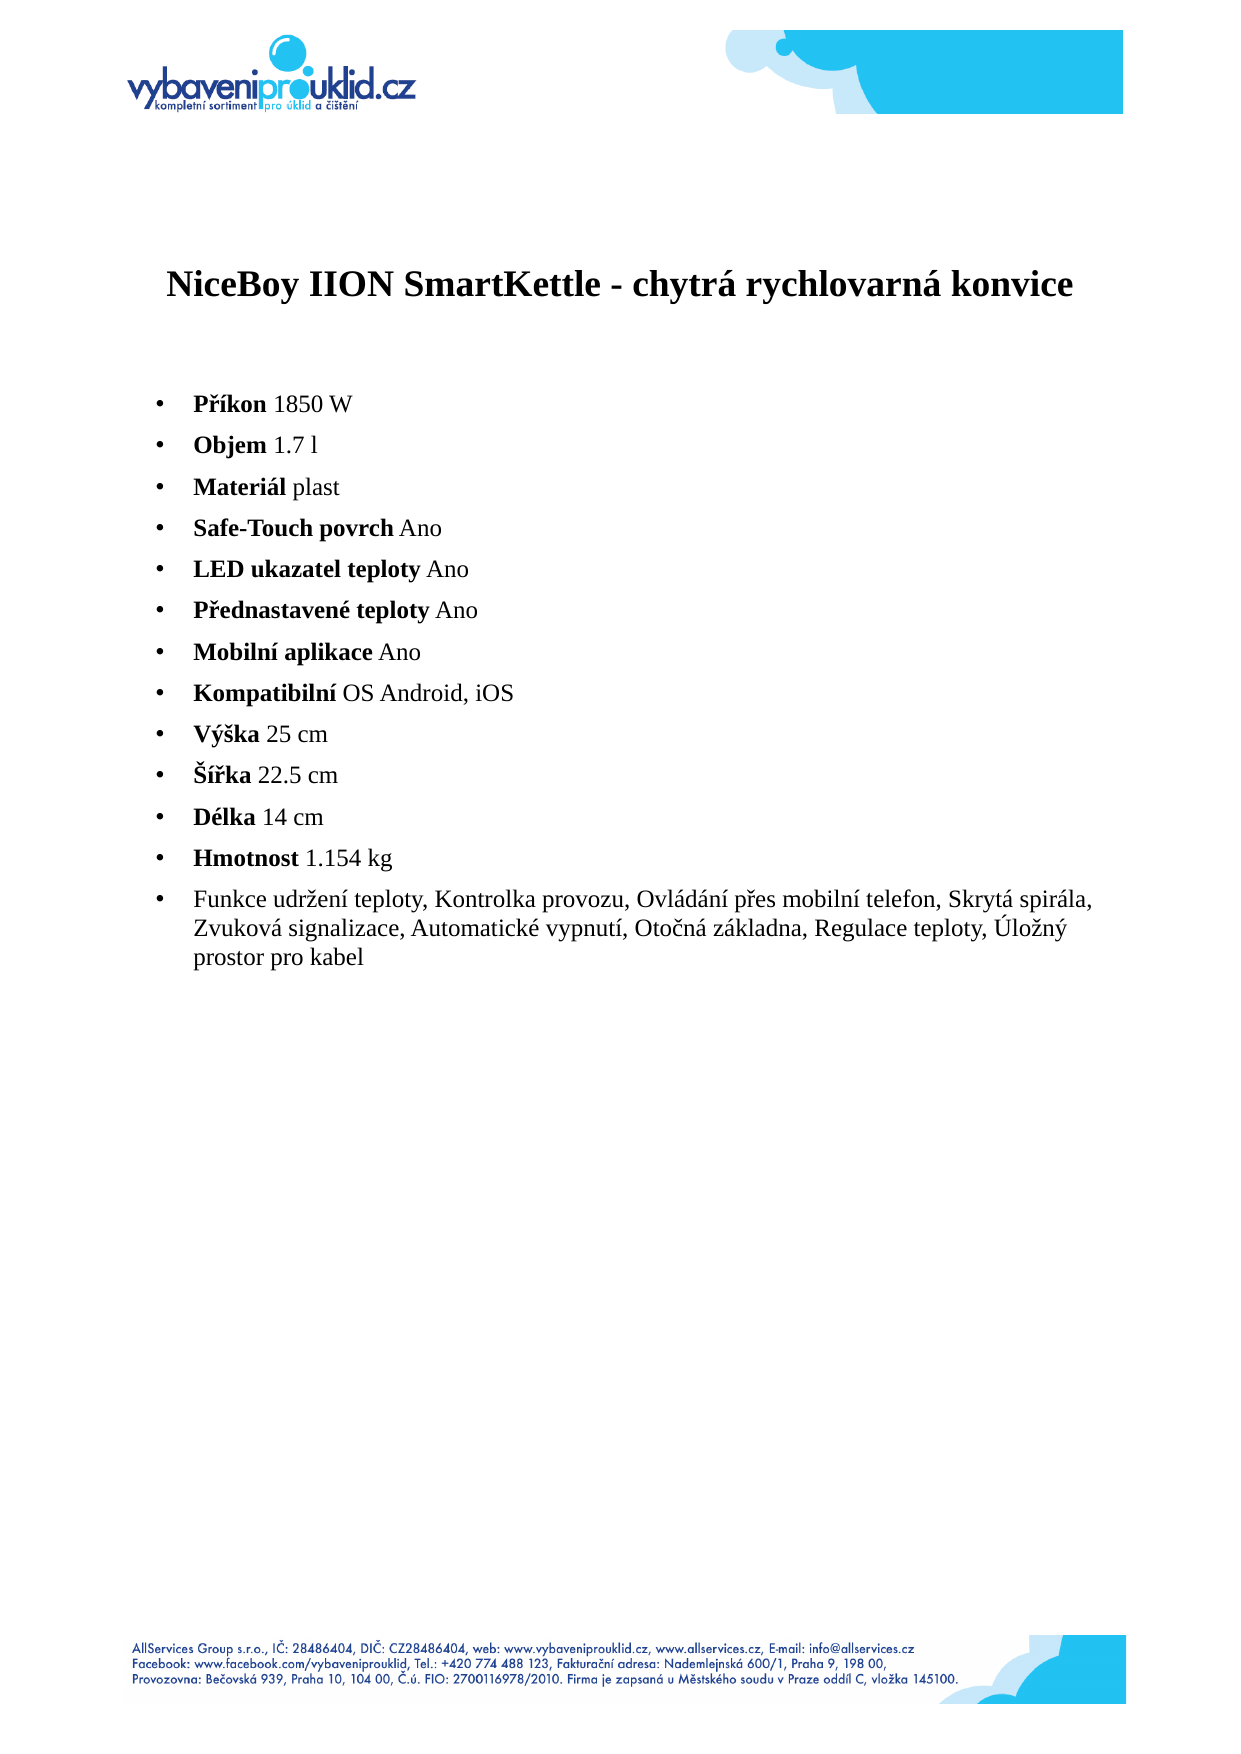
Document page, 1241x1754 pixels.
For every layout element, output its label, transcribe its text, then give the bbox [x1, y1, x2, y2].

list Mobilní aplikace Ano [156, 637, 1122, 666]
list Safe-Touch povrch Ano [156, 513, 1122, 542]
list Materiál plast [156, 472, 1122, 501]
text NiceBoy IION SmartKettle - chytrá rychlovarná konvice [118, 262, 1122, 305]
picture [122, 1635, 1127, 1704]
list Délka 14 cm [156, 802, 1122, 831]
list Příkon 1850 W [156, 389, 1122, 418]
list Funkce udržení teploty, Kontrolka provozu, Ovládání přes mobilní telefon, Skrytá spirála, Zvuková signalizace, Automatické vypnutí, Otočná základna, Regulace teploty, Úložný prostor pro kabel [156, 884, 1122, 971]
list Přednastavené teploty Ano [156, 596, 1122, 624]
list Výška 25 cm [156, 719, 1122, 748]
list LED ukazatel teploty Ano [156, 554, 1122, 583]
list Šířka 22.5 cm [156, 761, 1122, 789]
list Objem 1.7 l [156, 431, 1122, 459]
list Kompatibilní OS Android, iOS [156, 678, 1122, 707]
picture [119, 28, 1123, 114]
list Hmotnost 1.154 kg [156, 843, 1122, 872]
